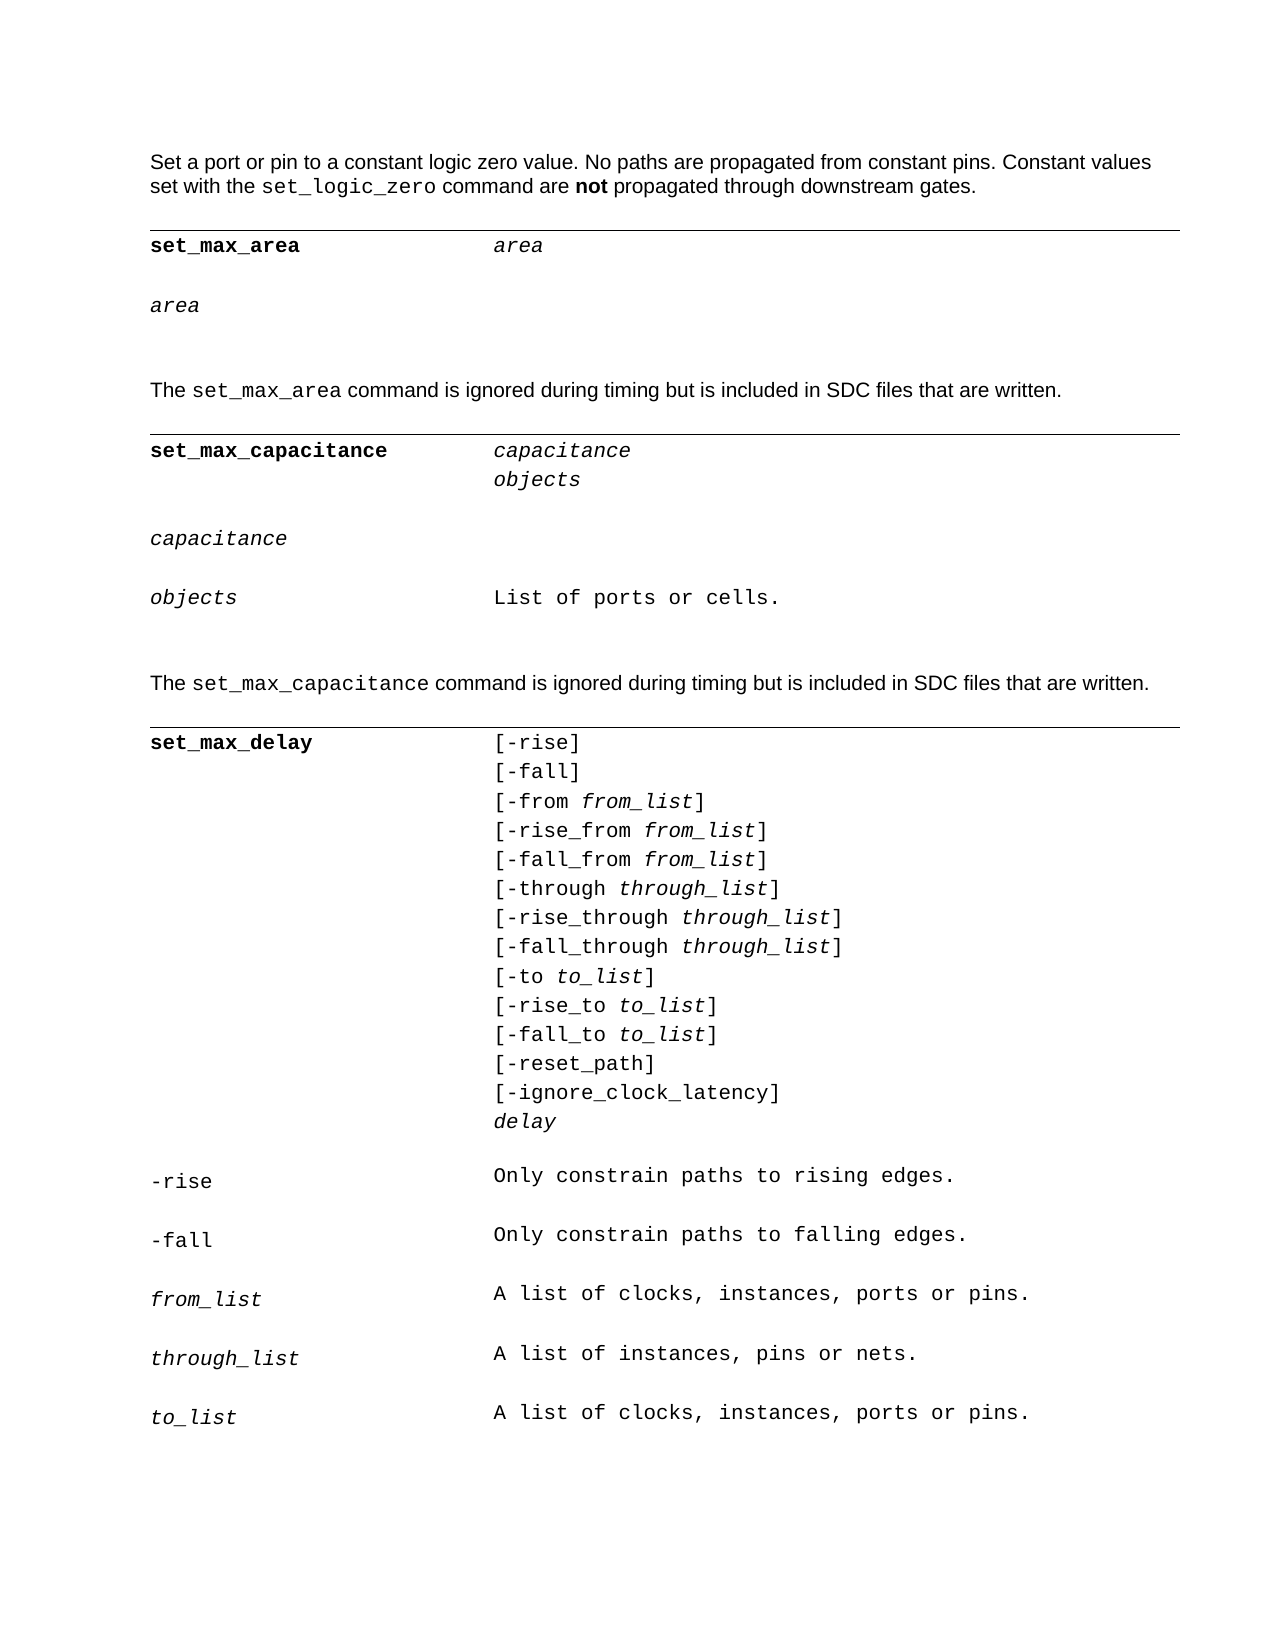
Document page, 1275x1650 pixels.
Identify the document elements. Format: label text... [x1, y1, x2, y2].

table_header capacitance objects [493, 435, 1180, 522]
table_cell [493, 523, 1180, 582]
table_cell List of ports or cells. [493, 582, 1180, 641]
table_cell -rise [150, 1165, 493, 1224]
table_cell A list of instances, pins or nets. [493, 1343, 1180, 1402]
text The set_max_capacitance command is ignored during timing but is included in SDC files that are written. [150, 671, 1180, 697]
table_cell [493, 289, 1180, 348]
text Set a port or pin to a constant logic zero value. No paths are propagated from constant pins. Constant values set with the set_logic_zero command are not propagated through downstream gates. [150, 150, 1180, 200]
table_cell objects [150, 582, 493, 641]
table_cell A list of clocks, instances, ports or pins. [493, 1284, 1180, 1343]
table_header area [493, 231, 1180, 289]
table_cell capacitance [150, 523, 493, 582]
table_header set_max_capacitance [150, 435, 493, 522]
table_cell to_list [150, 1402, 493, 1461]
table_header set_max_area [150, 231, 493, 289]
table_cell Only constrain paths to rising edges. [493, 1165, 1180, 1224]
table_header set_max_delay [150, 728, 493, 1165]
table_cell area [150, 289, 493, 348]
table_header [-rise] [-fall] [-from from_list] [-rise_from from_list] [-fall_from from_list] [-through through_list] [-rise_through through_list] [-fall_through through_list] [-to to_list] [-rise_to to_list] [-fall_to to_list] [-reset_path] [-ignore_clock_latency] delay [493, 728, 1180, 1165]
table_cell -fall [150, 1224, 493, 1283]
table_cell A list of clocks, instances, ports or pins. [493, 1402, 1180, 1461]
table_cell through_list [150, 1343, 493, 1402]
text The set_max_area command is ignored during timing but is included in SDC files that are written. [150, 378, 1180, 404]
table_cell Only constrain paths to falling edges. [493, 1224, 1180, 1283]
table_cell from_list [150, 1284, 493, 1343]
